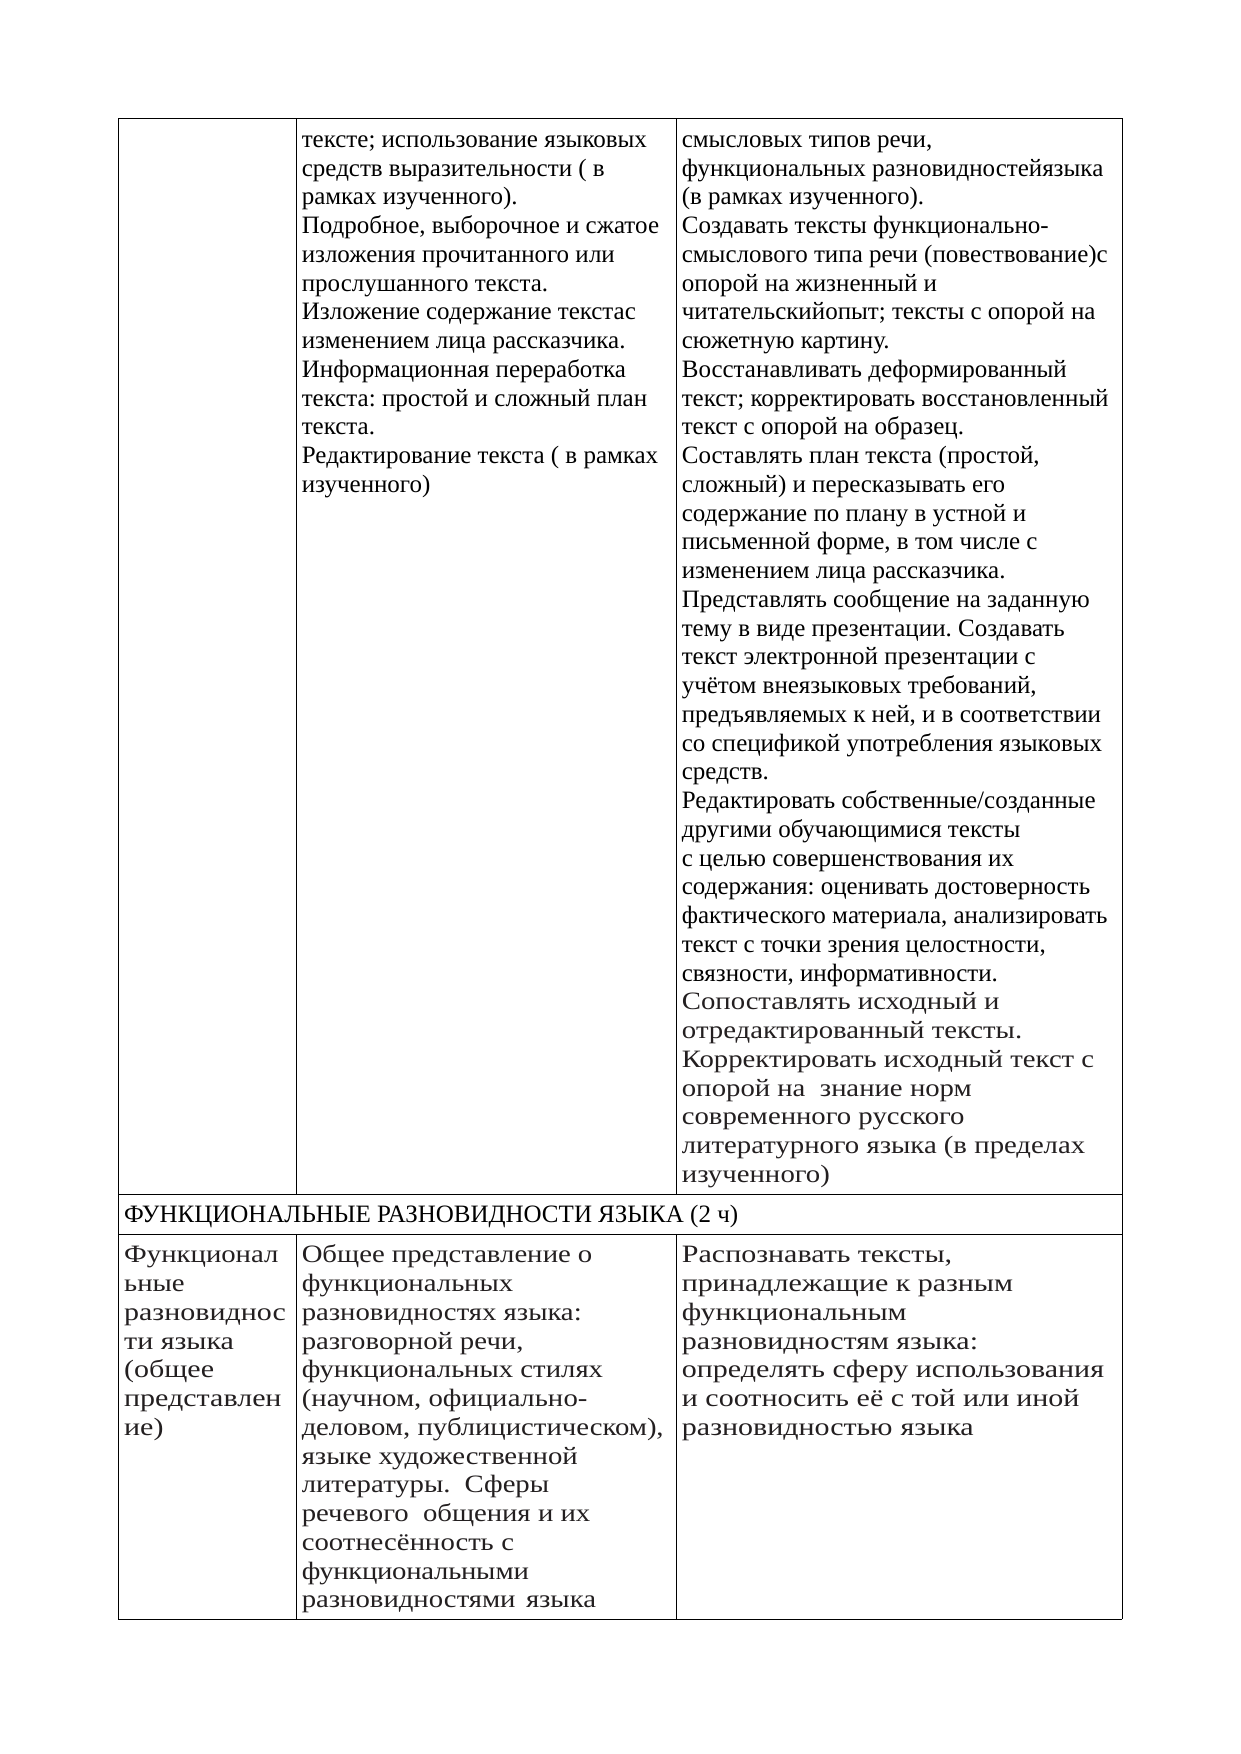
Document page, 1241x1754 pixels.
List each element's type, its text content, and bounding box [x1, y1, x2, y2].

table_cell тексте; использование языковых средств выразительности ( в рамках изученного). Подробное, выборочное и сжатое изложения прочитанного или прослушанного текста. Изложение содержание текстас изменением лица рассказчика. Информационная переработка текста: простой и сложный план текста. Редактирование текста ( в рамках изученного) [297, 119, 676, 1193]
table_cell смысловых типов речи, функциональных разновидностейязыка (в рамках изученного). Создавать тексты функционально-смыслового типа речи (повествование)с опорой на жизненный и читательскийопыт; тексты с опорой на сюжетную картину. Восстанавливать деформированный текст; корректировать восстановленный текст с опорой на образец. Составлять план текста (простой, сложный) и пересказывать его содержание по плану в устной и письменной форме, в том числе с изменением лица рассказчика. Представлять сообщение на заданную тему в виде презентации. Создавать текст электронной презентации с учётом внеязыковых требований, предъявляемых к ней, и в соответствии со спецификой употребления языковых средств. Редактировать собственные/созданные другими обучающимися тексты с целью совершенствования их содержания: оценивать достоверность фактического материала, анализировать текст с точки зрения целостности, связности, информативности. Сопоставлять исходный и отредактированный тексты. Корректировать исходный текст с опорой на знание норм современного русского литературного языка (в пределах изученного) [677, 119, 1122, 1193]
table_cell [119, 119, 296, 1193]
table_cell Распознавать тексты, принадлежащие к разным функциональным разновидностям языка: определять сферу использования и соотносить её с той или иной разновидностью языка [677, 1235, 1122, 1619]
table_cell Функциональные разновидности языка (общее представление) [119, 1235, 296, 1619]
table_cell Общее представление о функциональных разновидностях языка: разговорной речи, функциональных стилях (научном, официально-деловом, публицистическом), языке художественной литературы. Сферы речевого общения и их соотнесённость с функциональными разновидностями языка [297, 1235, 676, 1619]
table_cell ФУНКЦИОНАЛЬНЫЕ РАЗНОВИДНОСТИ ЯЗЫКА (2 ч) [119, 1195, 1122, 1234]
